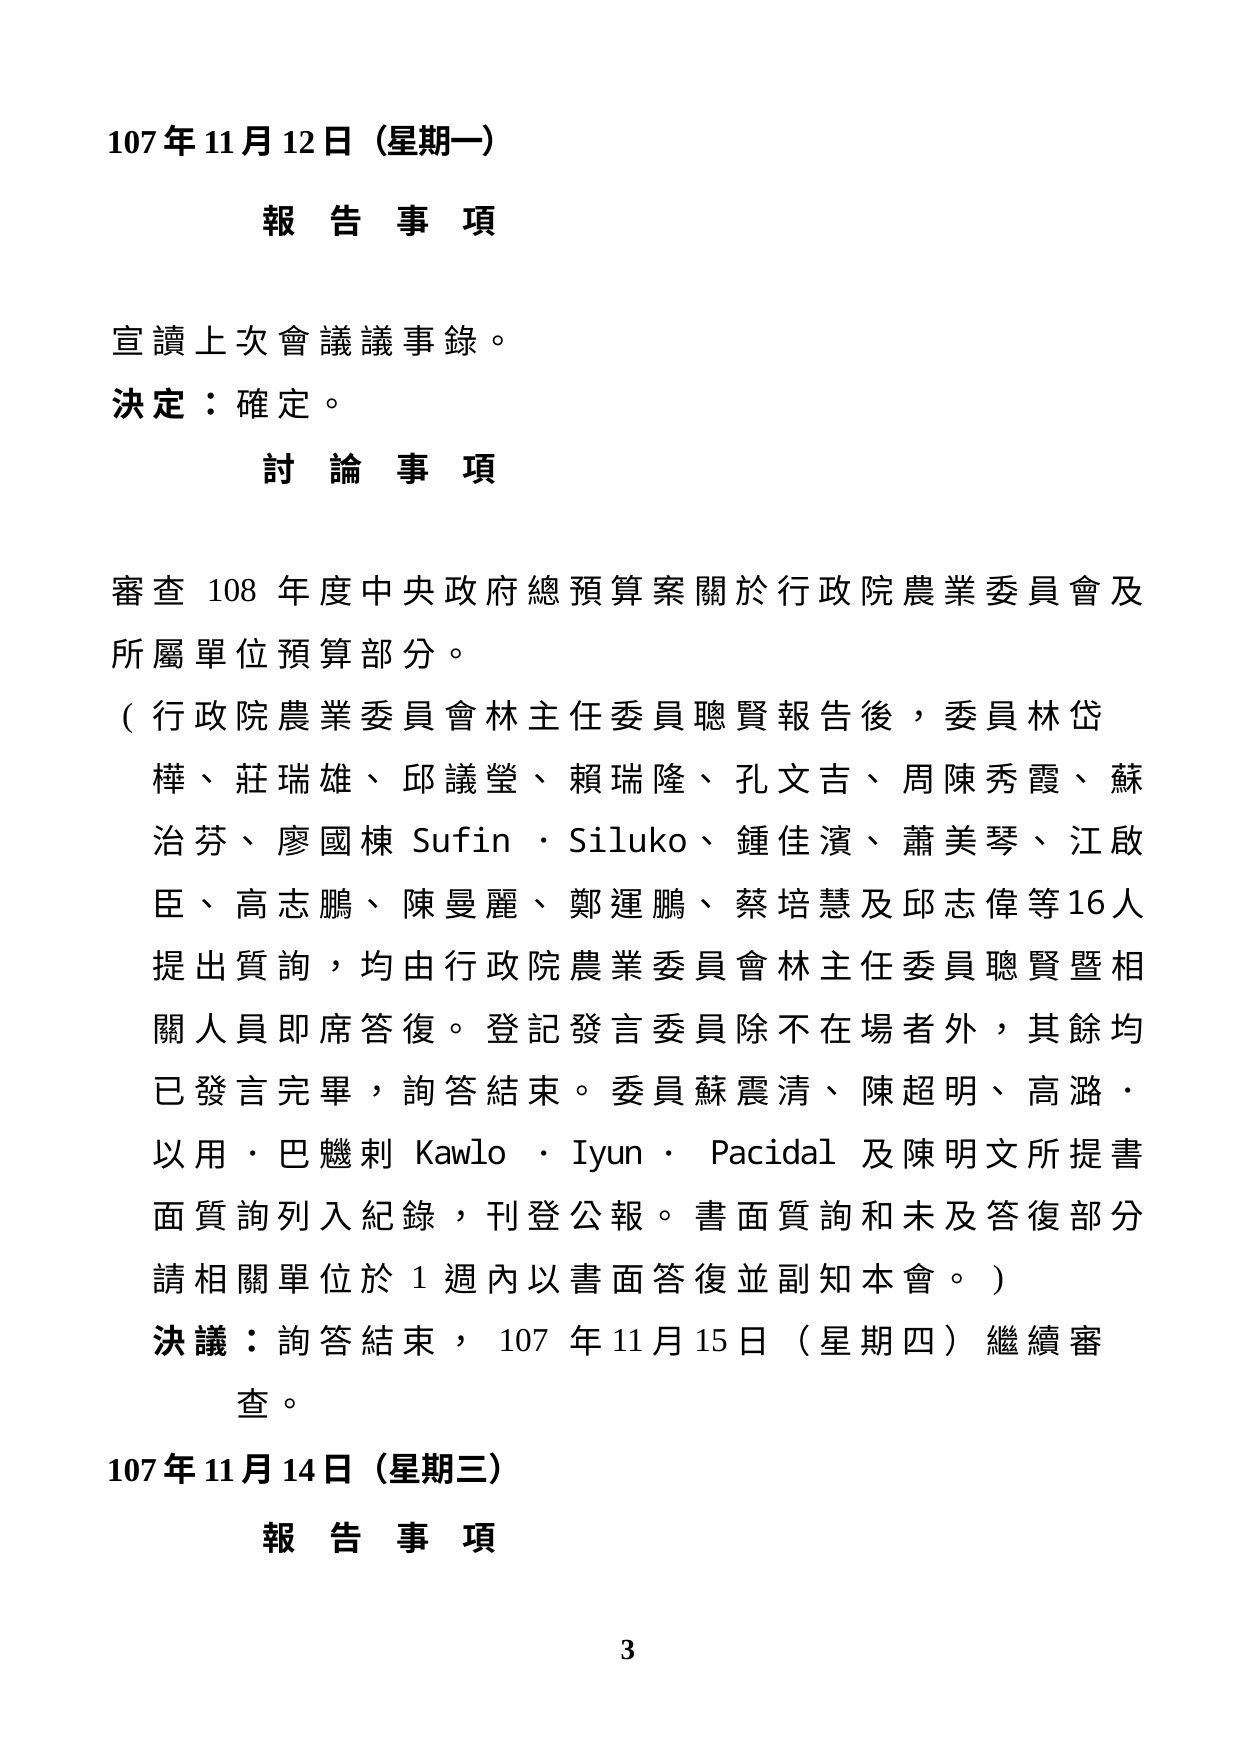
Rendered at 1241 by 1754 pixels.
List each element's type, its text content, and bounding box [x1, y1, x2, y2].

text 報 告 事 項 [107, 190, 1148, 244]
text 107年11月14日（星期三） [107, 1438, 1148, 1492]
text 決定：確定。 [107, 360, 1148, 423]
text (行政院農業委員會林主任委員聰賢報告後，委員林岱樺、莊瑞雄、邱議瑩、賴瑞隆、孔文吉、周陳秀霞、蘇治芬、廖國棟Sufin．Siluko、鍾佳濱、蕭美琴、江啟臣、高志鵬、陳曼麗、鄭運鵬、蔡培慧及邱志偉等16人提出質詢，均由行政院農業委員會林主任委員聰賢暨相關人員即席答復。登記發言委員除不在場者外，其餘均已發言完畢，詢答結束。委員蘇震清、陳超明、高潞．以用．巴魕剌Kawlo．Iyun．Pacidal及陳明文所提書面質詢列入紀錄，刊登公報。書面質詢和未及答復部分請相關單位於1週內以書面答復並副知本會。) [107, 673, 1148, 1298]
text 107年11月12日（星期一） [107, 110, 1148, 164]
text 審查108年度中央政府總預算案關於行政院農業委員會及所屬單位預算部分。 [107, 548, 1148, 673]
text 報 告 事 項 [107, 1507, 1148, 1561]
text 討 論 事 項 [107, 438, 1148, 492]
text 宣讀上次會議議事錄。 [107, 298, 1148, 360]
text 決議：詢答結束，107年11月15日（星期四）繼續審查。 [107, 1298, 1132, 1423]
